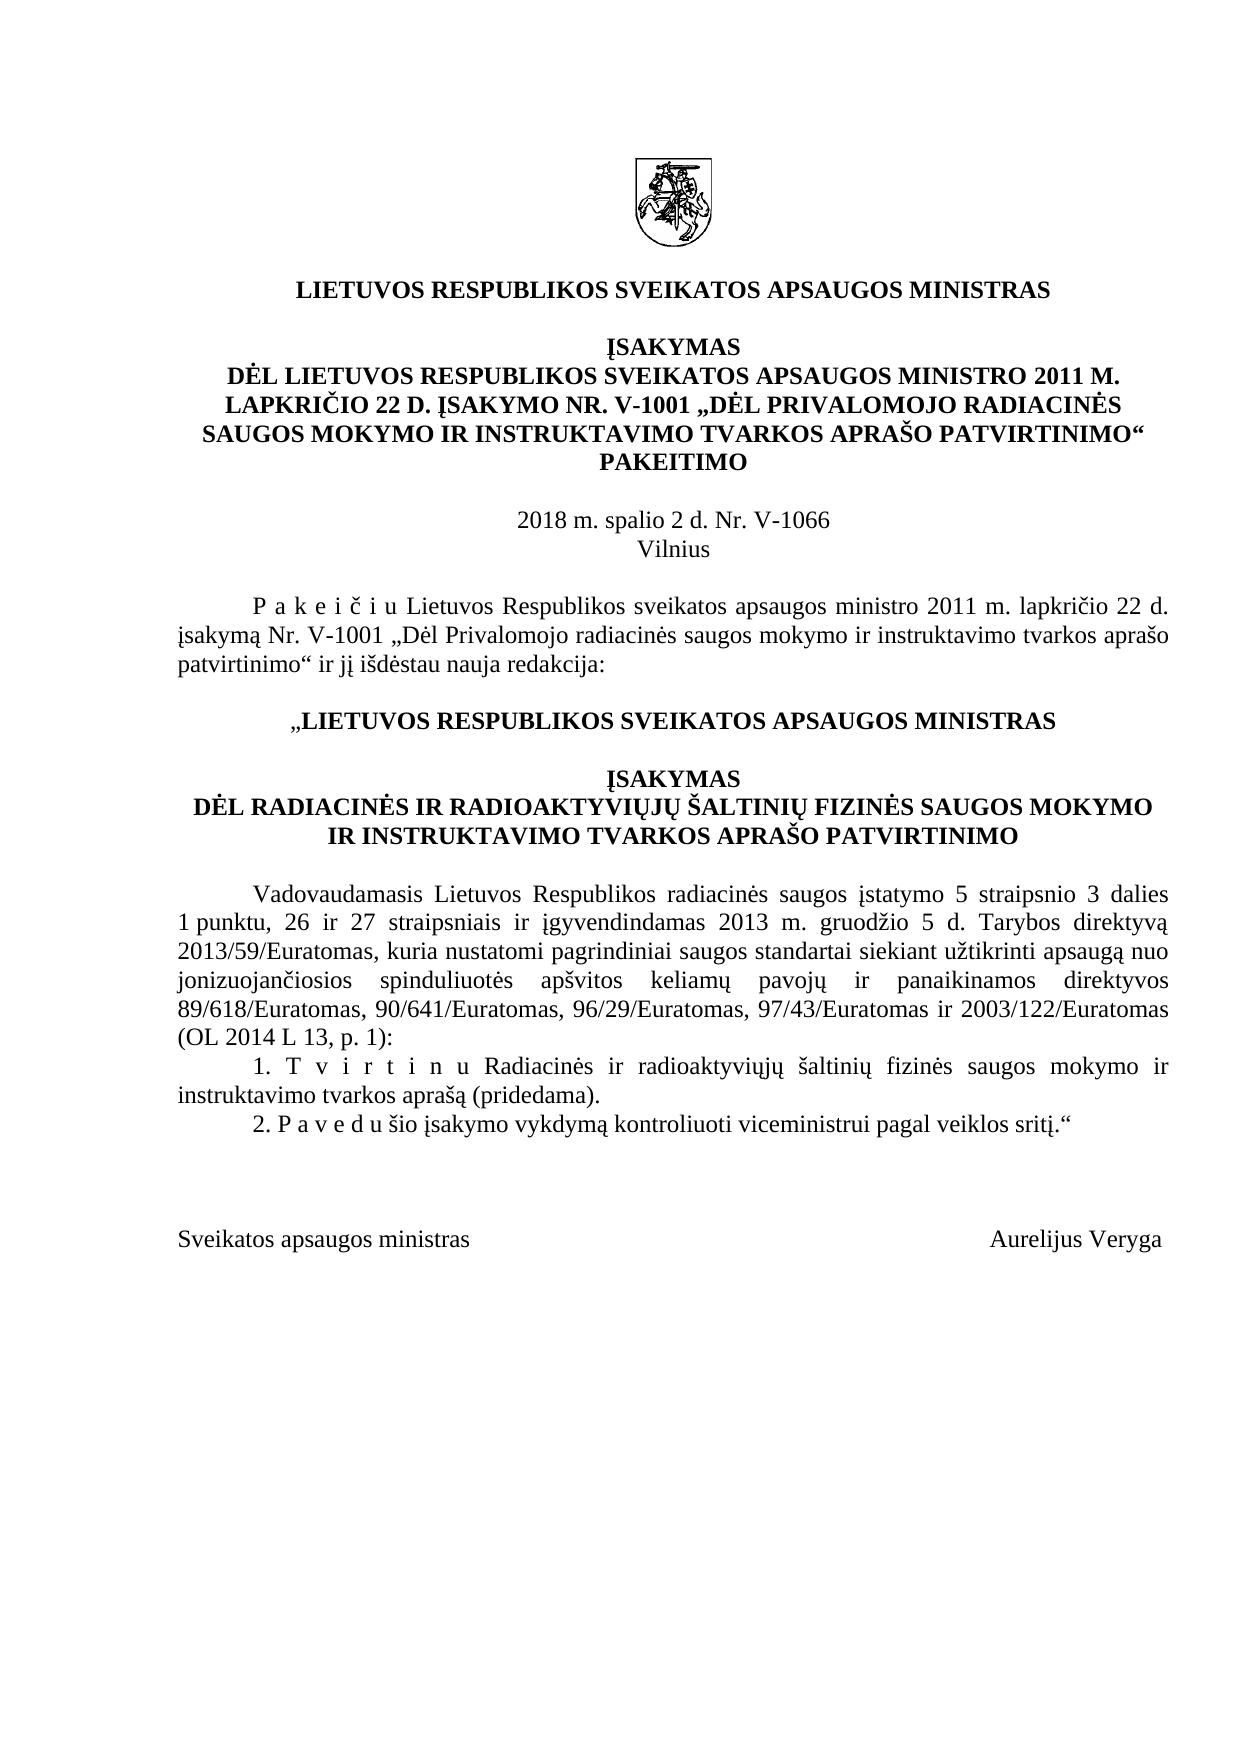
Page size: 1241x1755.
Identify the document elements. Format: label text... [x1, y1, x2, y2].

text DĖL radiacinės IR RADIOAKTYVIŲJŲ ŠALTINIŲ FIZINĖS SAUGOS mokymo ir INSTRUKTAVIMO tvarkos aprašo patvirtinimo [177, 792, 1169, 850]
text ĮSAKYMAS [177, 764, 1169, 792]
text 1. T v i r t i n u Radiacinės ir radioaktyviųjų šaltinių fizinės saugos mokymo ir instruktavimo tvarkos aprašą (pridedama). [177, 1051, 1169, 1109]
text „LIETUVOS RESPUBLIKOS SVEIKATOS APSAUGOS MINISTRAS [177, 706, 1169, 735]
text ĮSAKYMAS [177, 332, 1169, 361]
text Vilnius [177, 534, 1169, 562]
text 2. P a v e d u šio įsakymo vykdymą kontroliuoti viceministrui pagal veiklos sritį.“ [177, 1109, 1169, 1137]
text Vadovaudamasis Lietuvos Respublikos radiacinės saugos įstatymo 5 straipsnio 3 dalies 1 punktu, 26 ir 27 straipsniais ir įgyvendindamas 2013 m. gruodžio 5 d. Tarybos direktyvą 2013/59/Euratomas, kuria nustatomi pagrindiniai saugos standartai siekiant užtikrinti apsaugą nuo jonizuojančiosios spinduliuotės apšvitos keliamų pavojų ir panaikinamos direktyvos 89/618/Euratomas, 90/641/Euratomas, 96/29/Euratomas, 97/43/Euratomas ir 2003/122/Euratomas (OL 2014 L 13, p. 1): [177, 879, 1169, 1051]
text DĖL LIETUVOS RESPUBLIKOS SVEIKATOS APSAUGOS MINISTRO 2011 m. lapkričio 22 d. ĮSAKYMO Nr. V-1001 „DĖL privalomojo radiacinės saugos mokymo ir INSTRUKTAVIMO tvarkos aprašo patvirtinimo“ PAKEITIMO [177, 361, 1169, 476]
text P a k e i č i u Lietuvos Respublikos sveikatos apsaugos ministro 2011 m. lapkričio 22 d. įsakymą Nr. V-1001 „Dėl Privalomojo radiacinės saugos mokymo ir instruktavimo tvarkos aprašo patvirtinimo“ ir jį išdėstau nauja redakcija: [177, 591, 1169, 677]
text 2018 m. spalio 2 d. Nr. V-1066 [177, 505, 1169, 534]
text LIETUVOS RESPUBLIKOS SVEIKATOS APSAUGOS MINISTRAS [177, 275, 1169, 304]
text Sveikatos apsaugos ministras Aurelijus Veryga [177, 1224, 1169, 1252]
